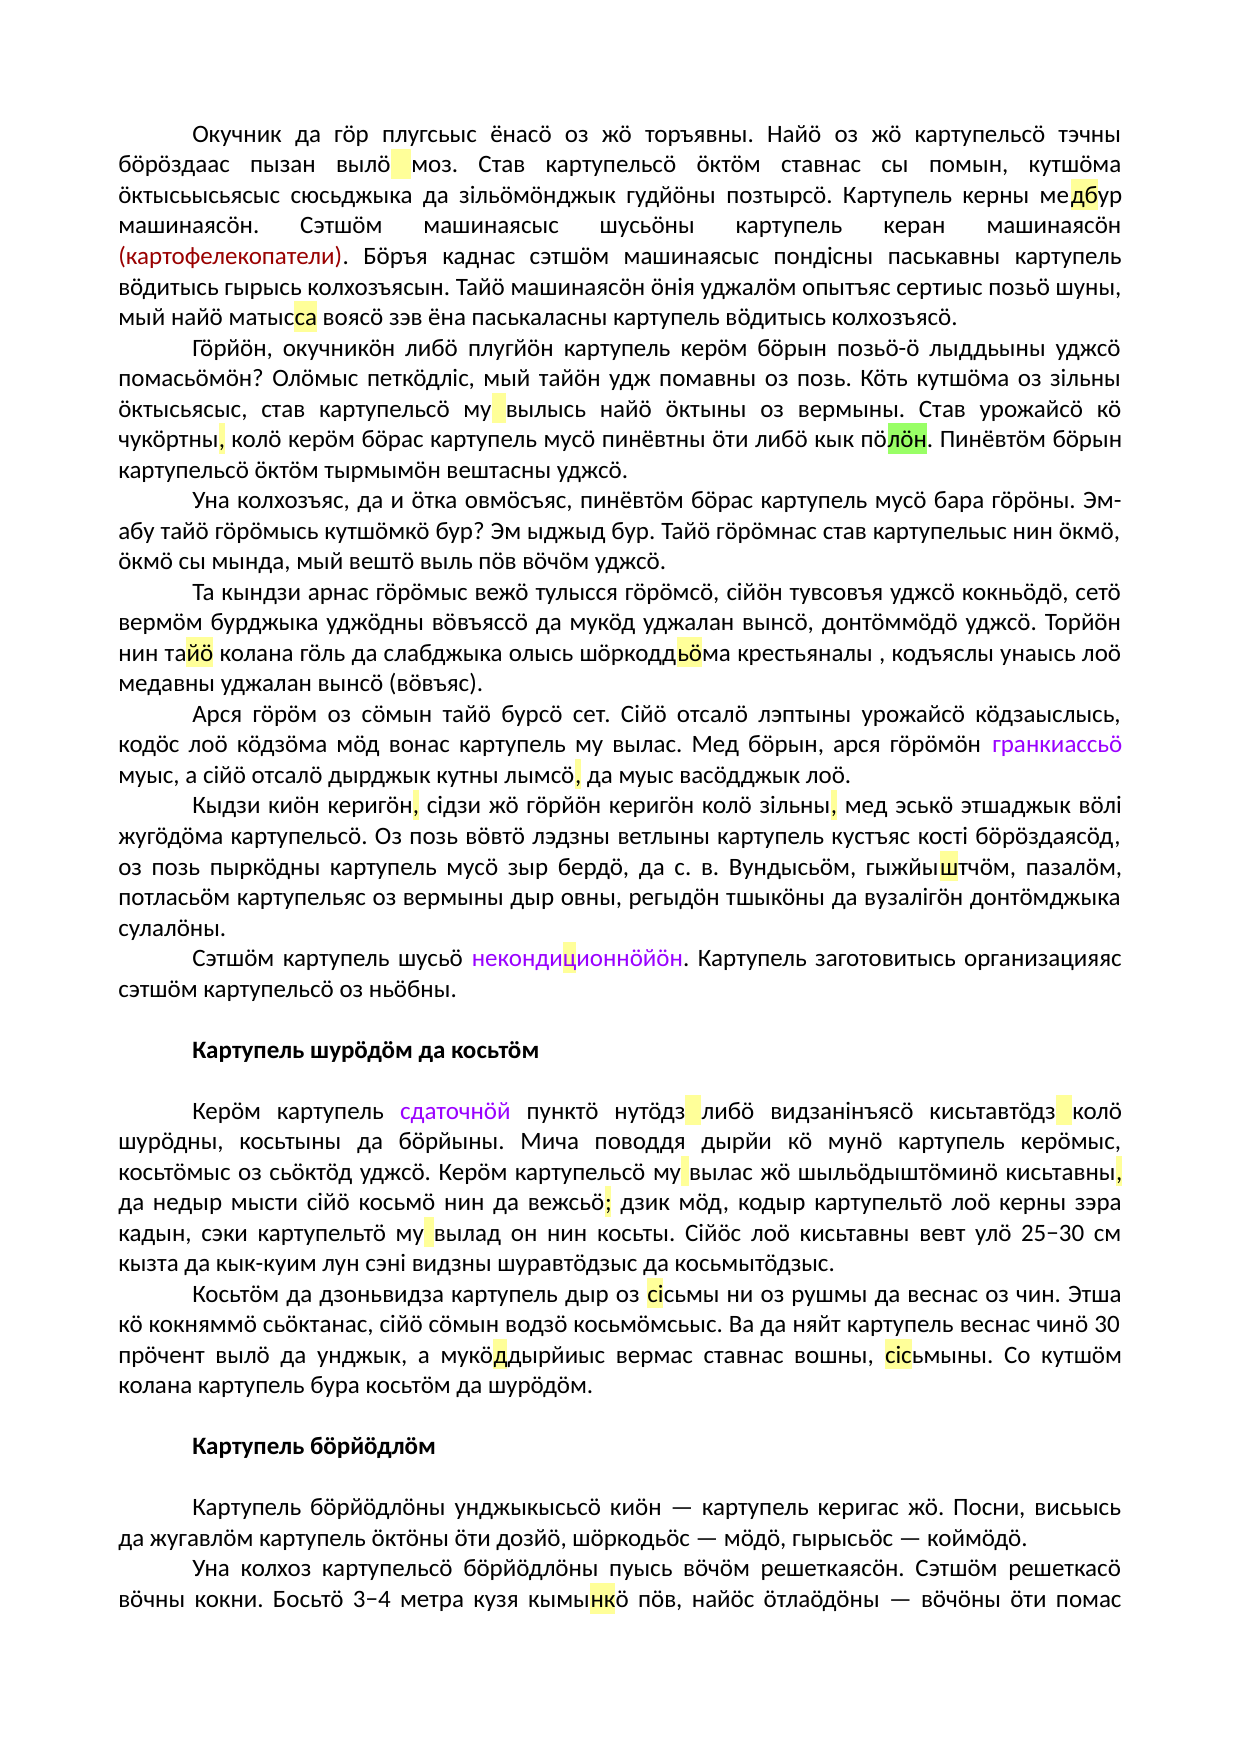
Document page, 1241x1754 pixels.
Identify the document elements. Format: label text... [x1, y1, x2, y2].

text Окучник да гӧр плугсьыс ёнасӧ оз жӧ торъявны. Найӧ оз жӧ картупельсӧ тэчны бӧрӧздаас пызан вылӧ моз. Став картупельсӧ ӧктӧм ставнас сы помын, кутшӧма ӧктысьысьясыс сюсьджыка да зільӧмӧнджык гудйӧны позтырсӧ. Картупель керны медбур машинаясӧн. Сэтшӧм машинаясыс шусьӧны картупель керан машинаясӧн (картофелекопатели). Бӧръя каднас сэтшӧм машинаясыс пондісны паськавны картупель вӧдитысь гырысь колхозъясын. Тайӧ машинаясӧн ӧнія уджалӧм опытъяс сертиыс позьӧ шуны, мый найӧ матысса воясӧ зэв ёна паськаласны картупель вӧдитысь колхозъясӧ. [118, 118, 1122, 332]
text Картупель шурӧдӧм да косьтӧм [118, 1034, 1122, 1064]
text Косьтӧм да дзоньвидза картупель дыр оз сісьмы ни оз рушмы да веснас оз чин. Этша кӧ кокняммӧ сьӧктанас, сійӧ сӧмын водзӧ косьмӧмсьыс. Ва да няйт картупель веснас чинӧ 30 прӧчент вылӧ да унджык, а мукӧддырйиыс вермас ставнас вошны, сісьмыны. Со кутшӧм колана картупель бура косьтӧм да шурӧдӧм. [118, 1278, 1122, 1400]
text Картупель бӧрйӧдлӧм [118, 1431, 1122, 1461]
text Керӧм картупель сдаточнӧй пунктӧ нутӧдз либӧ видзанінъясӧ кисьтавтӧдз колӧ шурӧдны, косьтыны да бӧрйыны. Мича поводдя дырйи кӧ мунӧ картупель керӧмыс, косьтӧмыс оз сьӧктӧд уджсӧ. Керӧм картупельсӧ му вылас жӧ шыльӧдыштӧминӧ кисьтавны, да недыр мысти сійӧ косьмӧ нин да вежсьӧ; дзик мӧд, кодыр картупельтӧ лоӧ керны зэра кадын, сэки картупельтӧ му вылад он нин косьты. Сійӧс лоӧ кисьтавны вевт улӧ 25−30 см кызта да кык-куим лун сэні видзны шуравтӧдзыс да косьмытӧдзыс. [118, 1095, 1122, 1278]
text Арся гӧрӧм оз сӧмын тайӧ бурсӧ сет. Сійӧ отсалӧ лэптыны урожайсӧ кӧдзаыслысь, кодӧс лоӧ кӧдзӧма мӧд вонас картупель му вылас. Мед бӧрын, арся гӧрӧмӧн гранкиассьӧ муыс, а сійӧ отсалӧ дырджык кутны лымсӧ, да муыс васӧдджык лоӧ. [118, 698, 1122, 789]
text Та кындзи арнас гӧрӧмыс вежӧ тулысся гӧрӧмсӧ, сійӧн тувсовъя уджсӧ кокньӧдӧ, сетӧ вермӧм бурджыка уджӧдны вӧвъяссӧ да мукӧд уджалан вынсӧ, донтӧммӧдӧ уджсӧ. Торйӧн нин тайӧ колана гӧль да слабджыка олысь шӧркоддьӧма крестьяналы , кодъяслы унаысь лоӧ медавны уджалан вынсӧ (вӧвъяс). [118, 576, 1122, 698]
text Гӧрйӧн, окучникӧн либӧ плугйӧн картупель керӧм бӧрын позьӧ-ӧ лыддьыны уджсӧ помасьӧмӧн? Олӧмыс петкӧдліс, мый тайӧн удж помавны оз позь. Кӧть кутшӧма оз зільны ӧктысьясыс, став картупельсӧ му вылысь найӧ ӧктыны оз вермыны. Став урожайсӧ кӧ чукӧртны, колӧ керӧм бӧрас картупель мусӧ пинёвтны ӧти либӧ кык пӧлӧн. Пинёвтӧм бӧрын картупельсӧ ӧктӧм тырмымӧн вештасны уджсӧ. [118, 332, 1122, 484]
text Кыдзи киӧн керигӧн, сідзи жӧ гӧрйӧн керигӧн колӧ зільны, мед эськӧ этшаджык вӧлі жугӧдӧма картупельсӧ. Оз позь вӧвтӧ лэдзны ветлыны картупель кустъяс кості бӧрӧздаясӧд, оз позь пыркӧдны картупель мусӧ зыр бердӧ, да с. в. Вундысьӧм, гыжйыштчӧм, пазалӧм, потласьӧм картупельяс оз вермыны дыр овны, регыдӧн тшыкӧны да вузалігӧн донтӧмджыка сулалӧны. [118, 789, 1122, 942]
text Уна колхозъяс, да и ӧтка овмӧсъяс, пинёвтӧм бӧрас картупель мусӧ бара гӧрӧны. Эм-абу тайӧ гӧрӧмысь кутшӧмкӧ бур? Эм ыджыд бур. Тайӧ гӧрӧмнас став картупельыс нин ӧкмӧ, ӧкмӧ сы мында, мый вештӧ выль пӧв вӧчӧм уджсӧ. [118, 484, 1122, 576]
text Сэтшӧм картупель шусьӧ некондиционнӧйӧн. Картупель заготовитысь организацияяс сэтшӧм картупельсӧ оз ньӧбны. [118, 942, 1122, 1003]
text Уна колхоз картупельсӧ бӧрйӧдлӧны пуысь вӧчӧм решеткаясӧн. Сэтшӧм решеткасӧ вӧчны кокни. Босьтӧ 3−4 метра кузя кымынкӧ пӧв, найӧс ӧтлаӧдӧны — вӧчӧны ӧти помас [118, 1553, 1122, 1614]
text Картупель бӧрйӧдлӧны унджыкысьсӧ киӧн — картупель керигас жӧ. Посни, висьысь да жугавлӧм картупель ӧктӧны ӧти дозйӧ, шӧркодьӧс — мӧдӧ, гырысьӧс — коймӧдӧ. [118, 1492, 1122, 1553]
